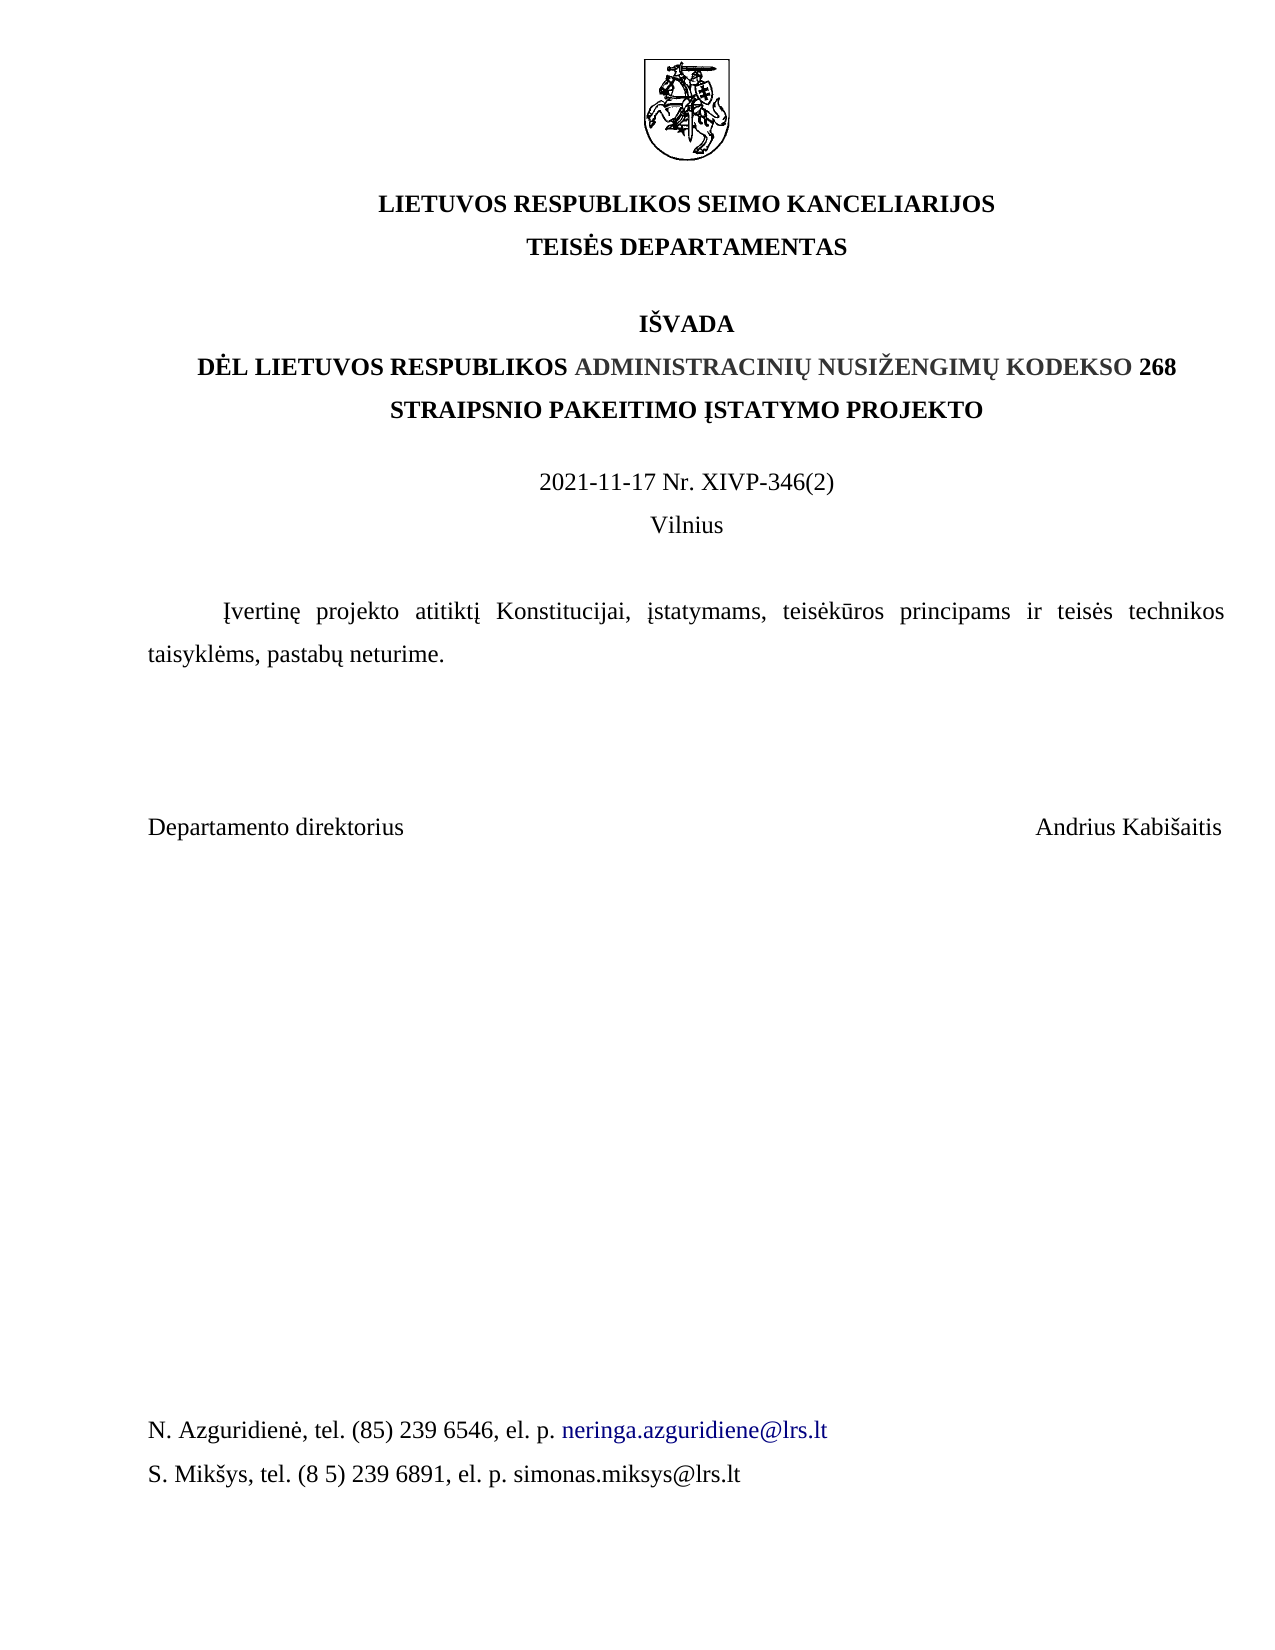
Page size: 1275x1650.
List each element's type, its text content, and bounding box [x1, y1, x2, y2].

text N. Azguridienė, tel. (85) 239 6546, el. p. neringa.azguridiene@lrs.lt [148, 1416, 1226, 1444]
text DĖL LIETUVOS RESPUBLIKOS ADMINISTRACINIŲ NUSIŽENGIMŲ KODEKSO 268 STRAIPSNIO PAKEITIMO ĮSTATYMO PROJEKTO [148, 352, 1226, 424]
text Įvertinę projekto atitiktį Konstitucijai, įstatymams, teisėkūros principams ir teisės technikos taisyklėms, pastabų neturime. [148, 596, 1226, 668]
text LIETUVOS RESPUBLIKOS SEIMO KANCELIARIJOS [148, 189, 1226, 218]
text Departamento direktorius Andrius Kabišaitis [148, 812, 1226, 841]
text 2021-11-17 Nr. XIVP-346(2) [148, 467, 1226, 496]
text Vilnius [148, 510, 1226, 539]
text S. Mikšys, tel. (8 5) 239 6891, el. p. simonas.miksys@lrs.lt [148, 1459, 1226, 1487]
subtitle TEISĖS DEPARTAMENTAS [148, 232, 1226, 261]
text IŠVADA [148, 309, 1226, 337]
